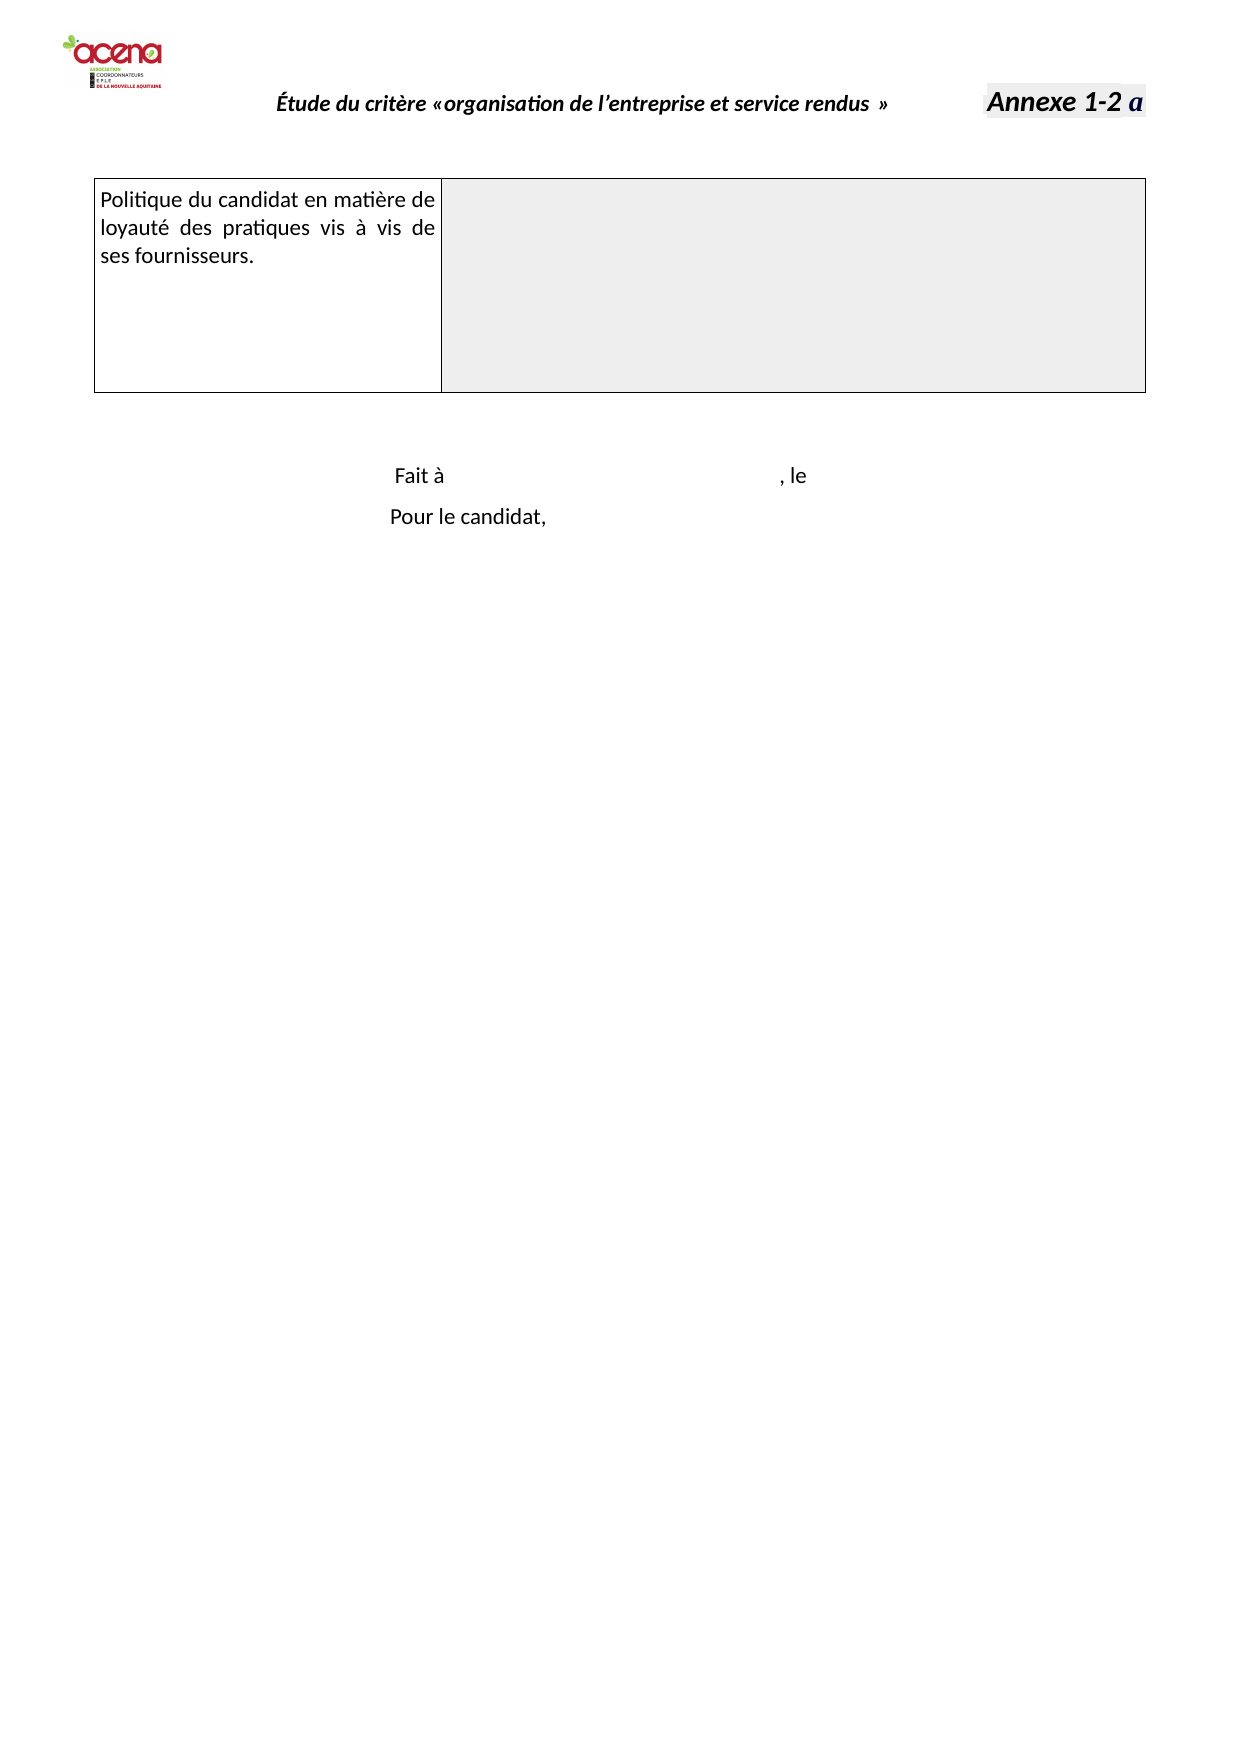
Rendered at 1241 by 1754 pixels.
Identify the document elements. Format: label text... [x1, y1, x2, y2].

table_header [442, 179, 1145, 392]
picture [61, 29, 166, 91]
table_header Politique du candidat en matière de loyauté des pratiques vis à vis de ses fournisseurs. [95, 179, 441, 392]
list Fait à , le [357, 462, 1146, 490]
text Pour le candidat, [94, 502, 1146, 530]
